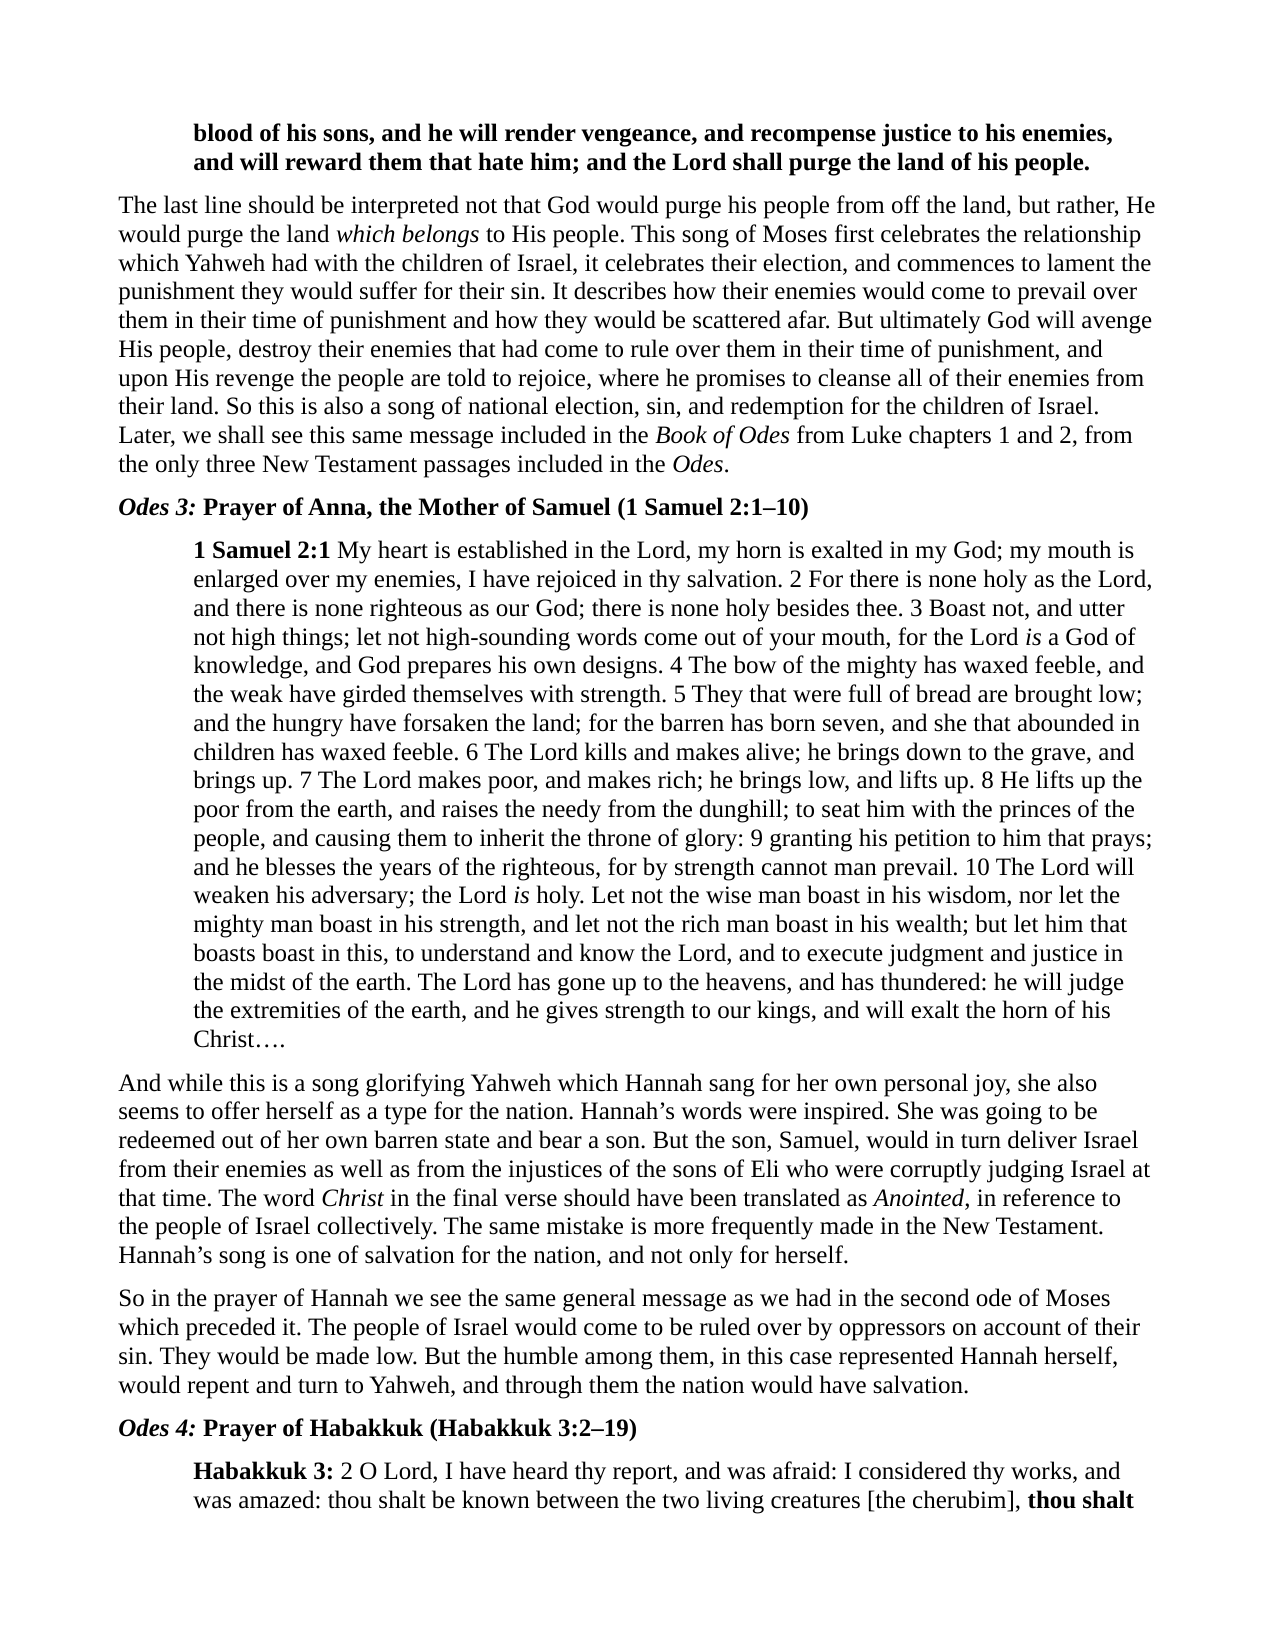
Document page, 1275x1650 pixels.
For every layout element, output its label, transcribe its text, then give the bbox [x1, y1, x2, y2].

text 1 Samuel 2:1 My heart is established in the Lord, my horn is exalted in my God; my mouth is enlarged over my enemies, I have rejoiced in thy salvation. 2 For there is none holy as the Lord, and there is none righteous as our God; there is none holy besides thee. 3 Boast not, and utter not high things; let not high-sounding words come out of your mouth, for the Lord is a God of knowledge, and God prepares his own designs. 4 The bow of the mighty has waxed feeble, and the weak have girded themselves with strength. 5 They that were full of bread are brought low; and the hungry have forsaken the land; for the barren has born seven, and she that abounded in children has waxed feeble. 6 The Lord kills and makes alive; he brings down to the grave, and brings up. 7 The Lord makes poor, and makes rich; he brings low, and lifts up. 8 He lifts up the poor from the earth, and raises the needy from the dunghill; to seat him with the princes of the people, and causing them to inherit the throne of glory: 9 granting his petition to him that prays; and he blesses the years of the righteous, for by strength cannot man prevail. 10 The Lord will weaken his adversary; the Lord is holy. Let not the wise man boast in his wisdom, nor let the mighty man boast in his strength, and let not the rich man boast in his wealth; but let him that boasts boast in this, to understand and know the Lord, and to execute judgment and justice in the midst of the earth. The Lord has gone up to the heavens, and has thundered: he will judge the extremities of the earth, and he gives strength to our kings, and will exalt the horn of his Christ…. [193, 536, 1157, 1053]
text And while this is a song glorifying Yahweh which Hannah sang for her own personal joy, she also seems to offer herself as a type for the nation. Hannah’s words were inspired. She was going to be redeemed out of her own barren state and bear a son. But the son, Samuel, would in turn deliver Israel from their enemies as well as from the injustices of the sons of Eli who were corruptly judging Israel at that time. The word Christ in the final verse should have been translated as Anointed, in reference to the people of Israel collectively. The same mistake is more frequently made in the New Testament. Hannah’s song is one of salvation for the nation, and not only for herself. [118, 1068, 1157, 1269]
text Odes 3: Prayer of Anna, the Mother of Samuel (1 Samuel 2:1–10) [118, 492, 1157, 521]
text Habakkuk 3: 2 O Lord, I have heard thy report, and was afraid: I considered thy works, and was amazed: thou shalt be known between the two living creatures [the cherubim], thou shalt [193, 1456, 1157, 1514]
text The last line should be interpreted not that God would purge his people from off the land, but rather, He would purge the land which belongs to His people. This song of Moses first celebrates the relationship which Yahweh had with the children of Israel, it celebrates their election, and commences to lament the punishment they would suffer for their sin. It describes how their enemies would come to prevail over them in their time of punishment and how they would be scattered afar. But ultimately God will avenge His people, destroy their enemies that had come to rule over them in their time of punishment, and upon His revenge the people are told to rejoice, where he promises to cleanse all of their enemies from their land. So this is also a song of national election, sin, and redemption for the children of Israel. Later, we shall see this same message included in the Book of Odes from Luke chapters 1 and 2, from the only three New Testament passages included in the Odes. [118, 190, 1157, 478]
text blood of his sons, and he will render vengeance, and recompense justice to his enemies, and will reward them that hate him; and the Lord shall purge the land of his people. [193, 118, 1157, 176]
text So in the prayer of Hannah we see the same general message as we had in the second ode of Moses which preceded it. The people of Israel would come to be ruled over by oppressors on account of their sin. They would be made low. But the humble among them, in this case represented Hannah herself, would repent and turn to Yahweh, and through them the nation would have salvation. [118, 1283, 1157, 1398]
text Odes 4: Prayer of Habakkuk (Habakkuk 3:2–19) [118, 1413, 1157, 1442]
